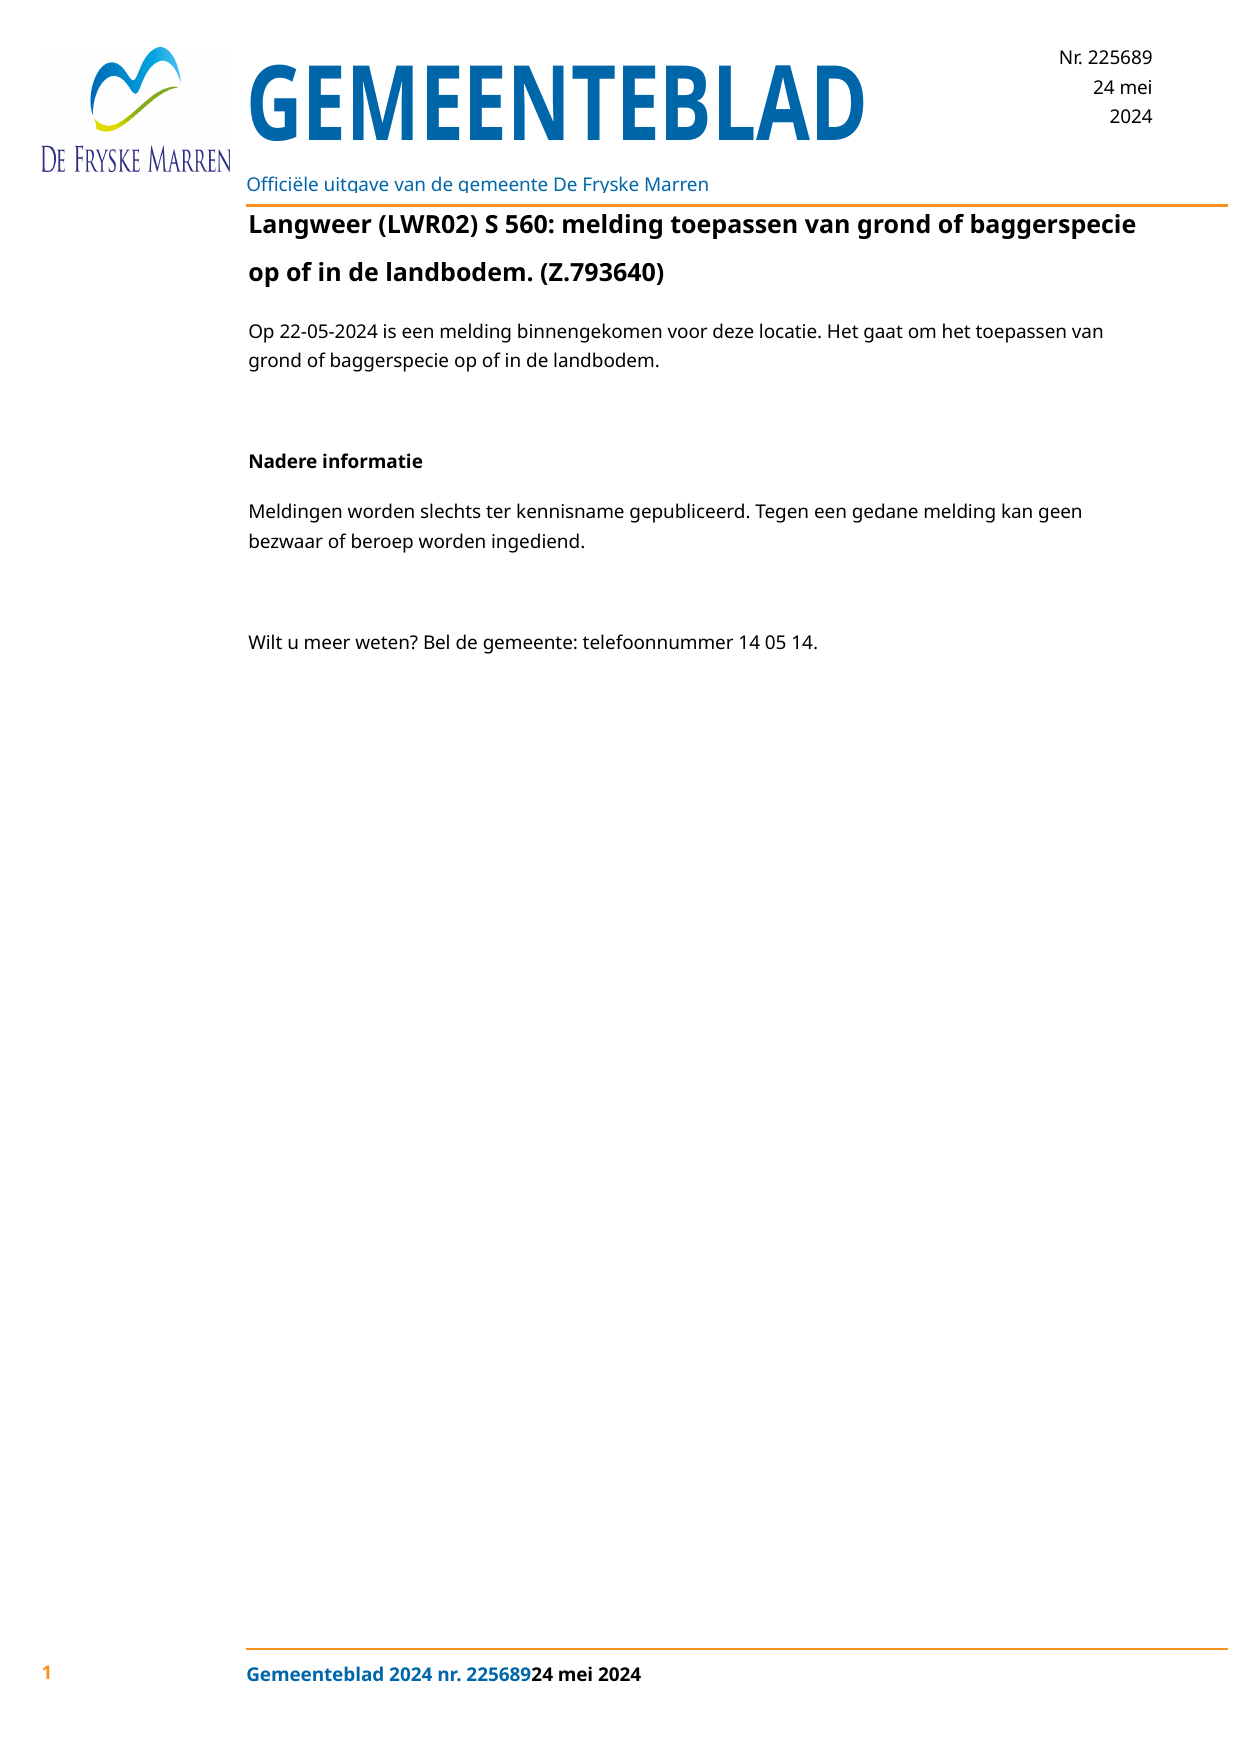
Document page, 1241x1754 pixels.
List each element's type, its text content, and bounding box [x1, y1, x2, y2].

text Meldingen worden slechts ter kennisname gepubliceerd. Tegen een gedane melding kan geen bezwaar of beroep worden ingediend. [248, 499, 1152, 554]
text Op 22-05-2024 is een melding binnengekomen voor deze locatie. Het gaat om het toepassen van grond of baggerspecie op of in de landbodem. [248, 318, 1152, 373]
text Nadere informatie [248, 448, 1152, 474]
text Wilt u meer weten? Bel de gemeente: telefoonnummer 14 05 14. [248, 629, 1152, 655]
text Langweer (LWR02) S 560: melding toepassen van grond of baggerspecie op of in de landbodem. (Z.793640) [248, 207, 1152, 288]
picture [41, 47, 231, 172]
